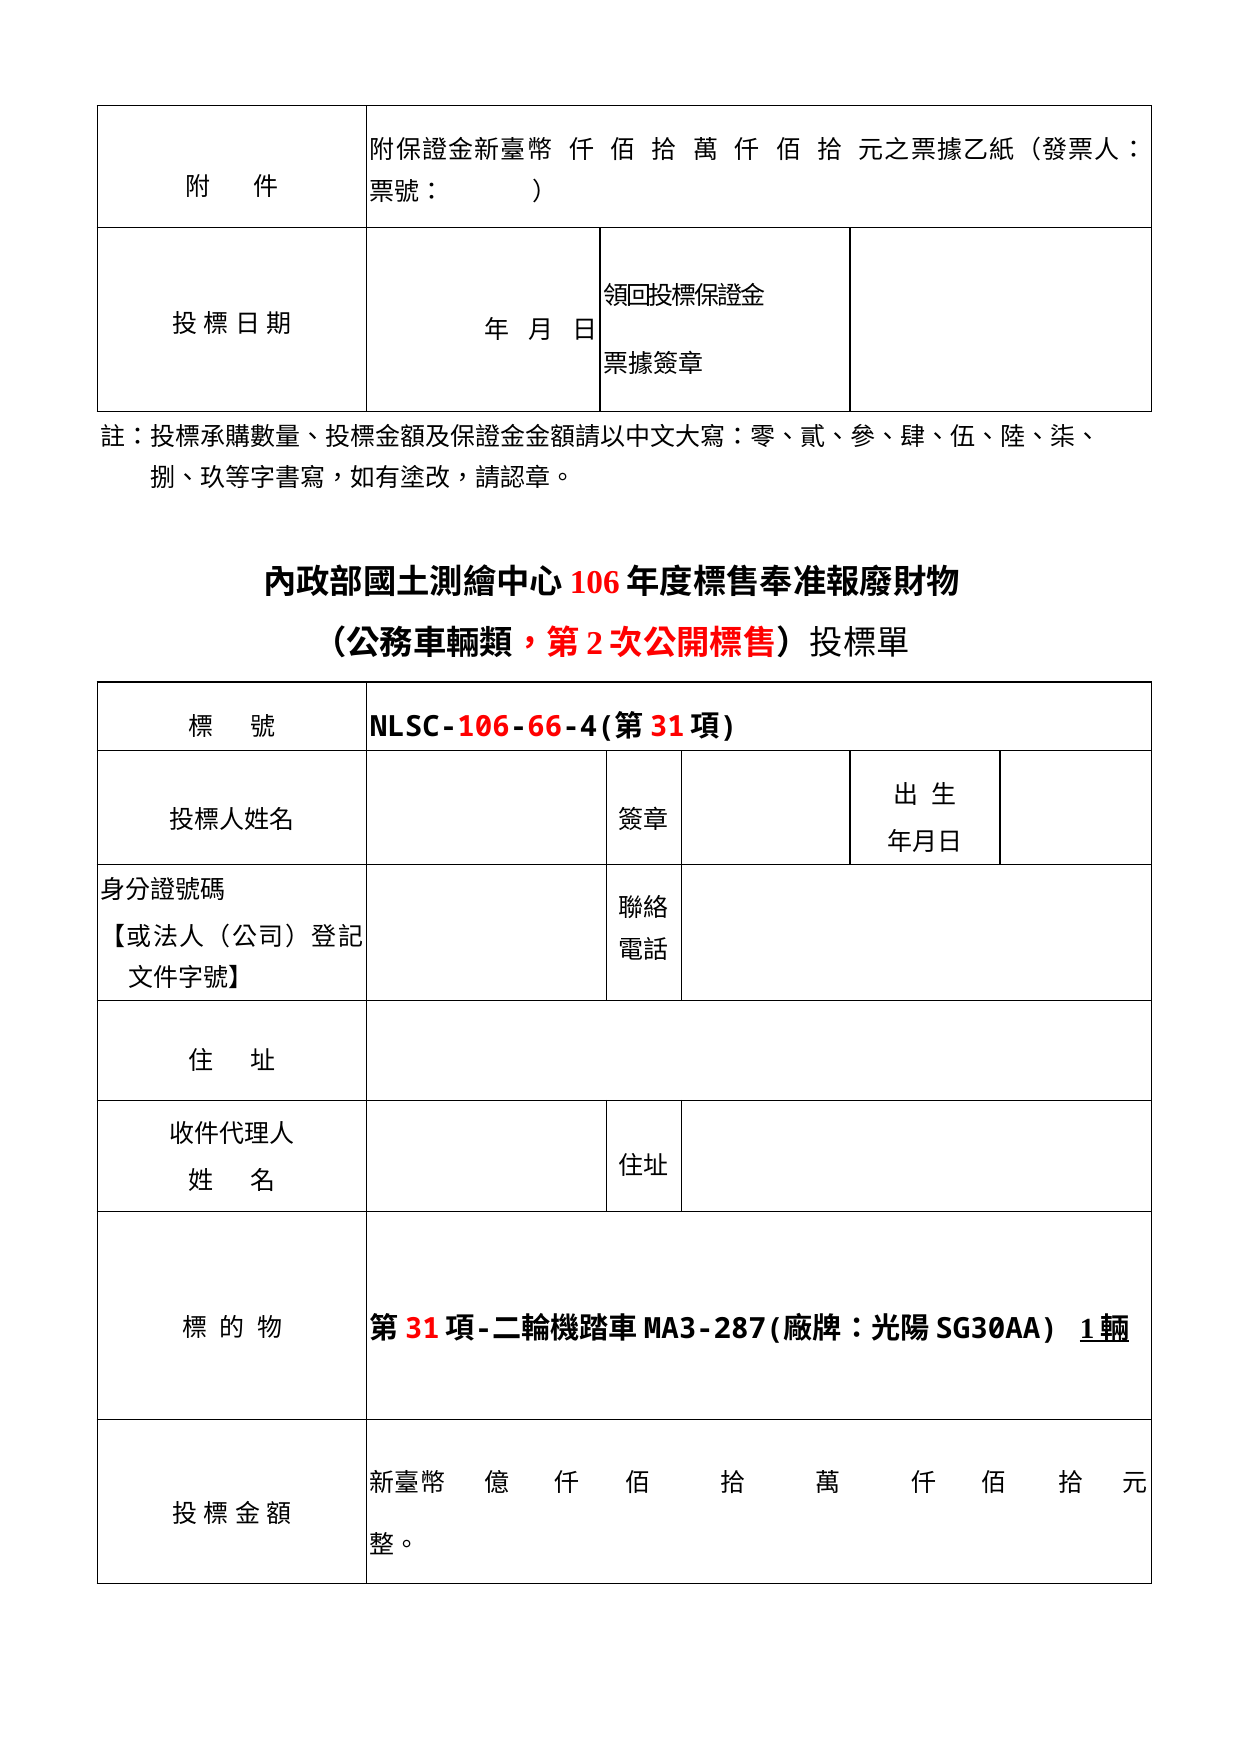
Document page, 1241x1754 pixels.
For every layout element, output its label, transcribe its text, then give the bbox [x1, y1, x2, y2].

table_cell [851, 228, 1151, 411]
table_cell 住 址 [98, 1001, 366, 1100]
table_cell [367, 1101, 606, 1211]
table_cell [1001, 751, 1151, 864]
table_header NLSC-106-66-4(第31項) [367, 683, 1151, 750]
table_cell [682, 865, 1151, 1000]
table_cell [682, 751, 849, 864]
table_cell [682, 1101, 1151, 1211]
table_cell 領回投標保證金 票據簽章 [601, 228, 849, 411]
table_cell 收件代理人 姓 名 [98, 1101, 366, 1211]
table_cell 附 件 [98, 106, 366, 227]
text （公務車輛類，第2次公開標售）投標單 [100, 621, 1122, 663]
text 內政部國土測繪中心106年度標售奉准報廢財物 [100, 561, 1122, 602]
table_cell 簽章 [607, 751, 681, 864]
table_cell 身分證號碼 【或法人（公司）登記文件字號】 [98, 865, 366, 1000]
table_cell 投 標 日 期 [98, 228, 366, 411]
table_cell 投標人姓名 [98, 751, 366, 864]
table_cell 附保證金新臺幣 仟 佰 拾 萬 仟 佰 拾 元之票據乙紙（發票人： 票號： ） [367, 106, 1151, 227]
table_cell 第31項-二輪機踏車 MA3-287(廠牌：光陽SG30AA) 1輛 [367, 1212, 1151, 1419]
table_cell 標 的 物 [98, 1212, 366, 1419]
table_cell 住址 [607, 1101, 681, 1211]
table_cell 投 標 金 額 [98, 1420, 366, 1583]
table_cell [367, 865, 606, 1000]
table_header 標 號 [98, 683, 366, 750]
table_cell [367, 1001, 1151, 1100]
table_cell 出 生 年月日 [851, 751, 999, 864]
table_cell 聯絡電話 [607, 865, 681, 1000]
table_cell [367, 751, 606, 864]
table_cell 年 月 日 [367, 228, 599, 411]
table_cell 新臺幣 億 仟 佰 拾 萬 仟 佰 拾 元整。 [367, 1420, 1151, 1583]
text 註：投標承購數量、投標金額及保證金金額請以中文大寫：零、貳、參、肆、伍、陸、柒、捌、玖等字書寫，如有塗改，請認章。 [100, 412, 1122, 495]
